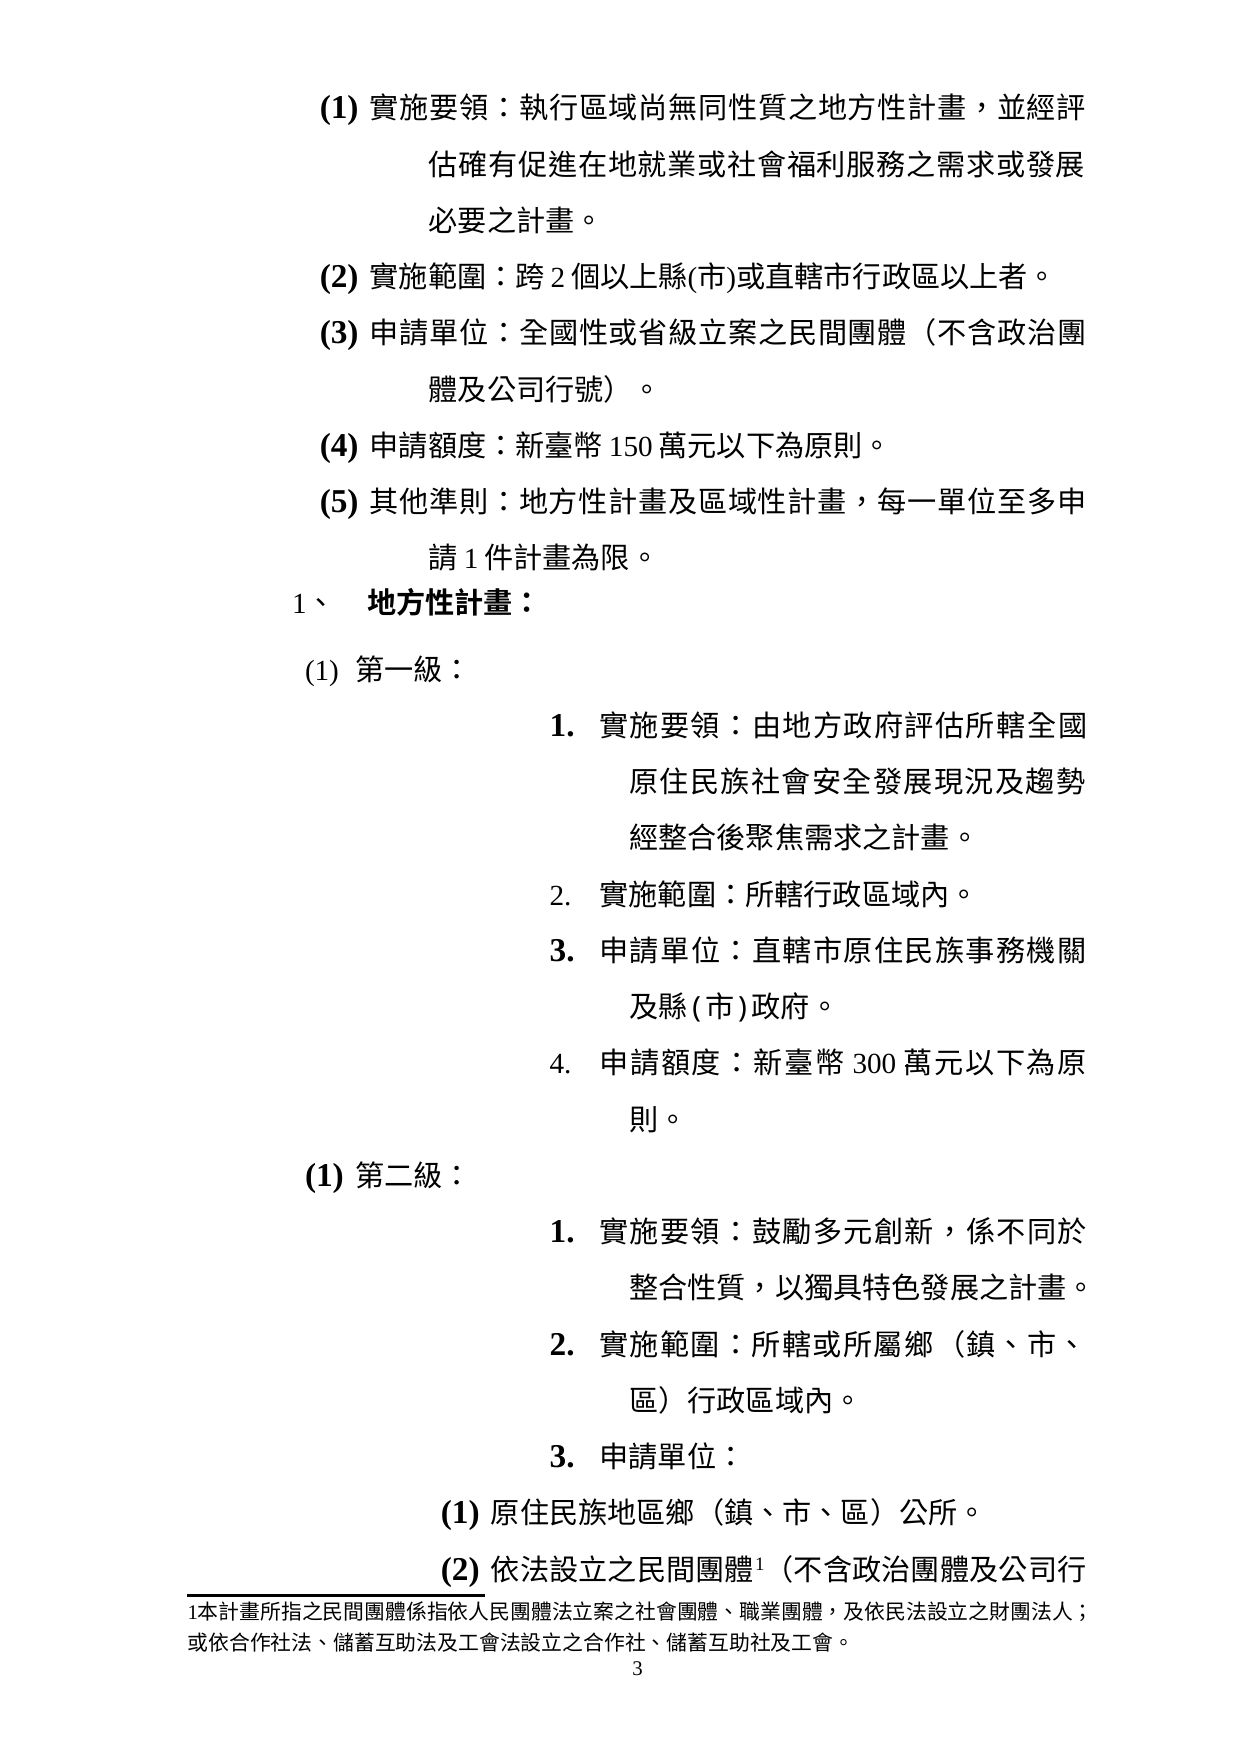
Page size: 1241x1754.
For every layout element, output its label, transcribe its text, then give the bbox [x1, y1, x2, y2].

list 實施要領：由地方政府評估所轄全國原住民族社會安全發展現況及趨勢，經整合後聚焦需求之計畫。 [549, 691, 1087, 860]
list 原住民族地區鄉（鎮、市、區）公所。 [441, 1479, 1087, 1535]
list 實施範圍：所轄行政區域內。 [549, 860, 1087, 916]
list 其他準則：地方性計畫及區域性計畫，每一單位至多申請1件計畫為限。 [319, 468, 1087, 580]
list 依法設立之民間團體（不含政治團體及公司行號）。 [441, 1535, 1087, 1591]
list 申請單位：全國性或省級立案之民間團體（不含政治團體及公司行號）。 [319, 299, 1087, 411]
list 申請額度：新臺幣300萬元以下為原則。 [549, 1029, 1087, 1141]
list 地方性計畫： [292, 580, 1087, 622]
list 申請單位： [549, 1422, 1087, 1479]
list 實施要領：執行區域尚無同性質之地方性計畫，並經評估確有促進在地就業或社會福利服務之需求或發展必要之計畫。 [319, 74, 1087, 243]
list 實施範圍：所轄或所屬鄉（鎮、市、區）行政區域內。 [549, 1310, 1087, 1422]
list 本計畫所指之民間團體係指依人民團體法立案之社會團體、職業團體，及依民法設立之財團法人；或依合作社法、儲蓄互助法及工會法設立之合作社、儲蓄互助社及工會。 [187, 1596, 1087, 1656]
list 實施範圍：跨2個以上縣(市)或直轄市行政區以上者。 [319, 243, 1087, 299]
list 實施要領：鼓勵多元創新，係不同於整合性質，以獨具特色發展之計畫。 [549, 1197, 1087, 1310]
list 第一級： [305, 635, 1087, 691]
list 申請單位：直轄市原住民族事務機關及縣(市)政府。 [549, 916, 1087, 1029]
list 第二級： [305, 1141, 1087, 1197]
list 申請額度：新臺幣150萬元以下為原則。 [319, 411, 1087, 468]
